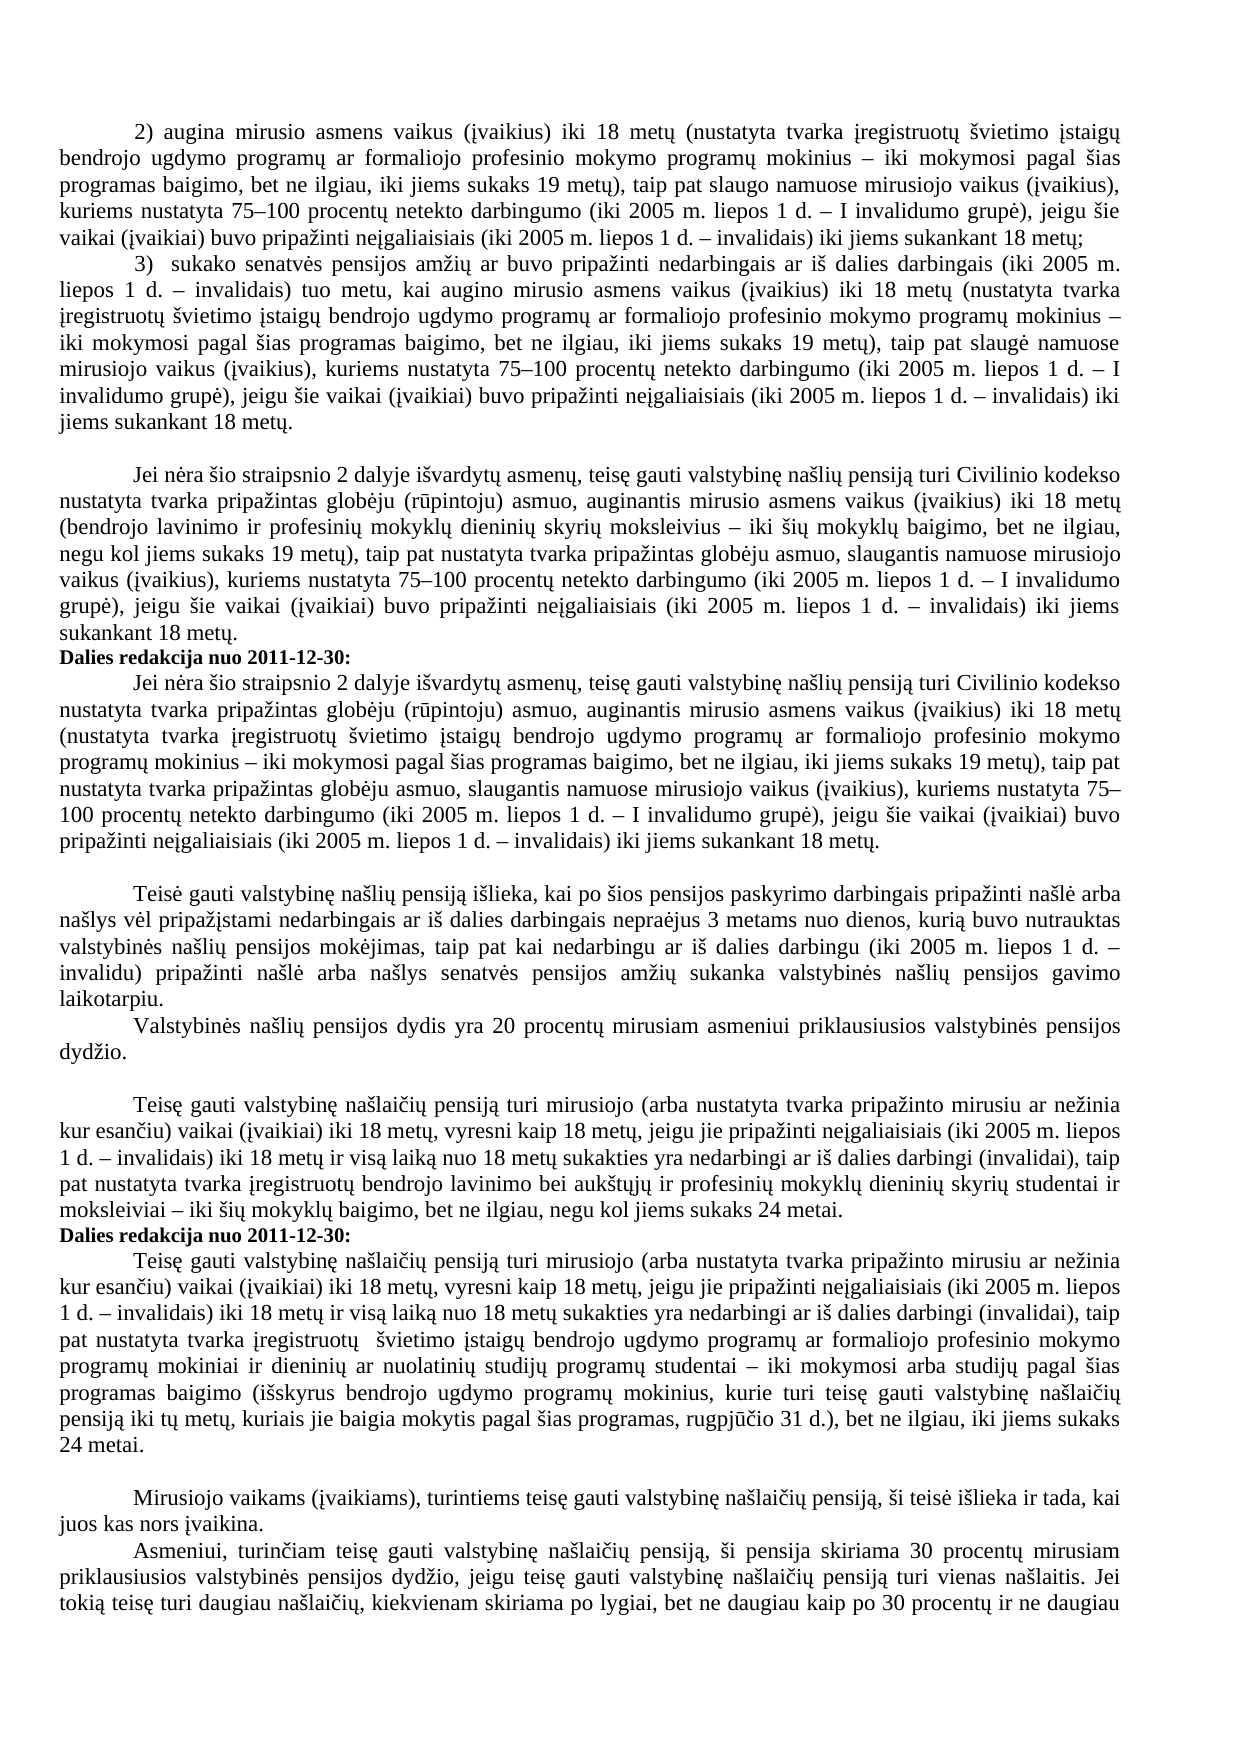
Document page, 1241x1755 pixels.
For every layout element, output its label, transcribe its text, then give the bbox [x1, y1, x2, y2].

text Mirusiojo vaikams (įvaikiams), turintiems teisę gauti valstybinę našlaičių pensiją, ši teisė išlieka ir tada, kai juos kas nors įvaikina. [59, 1484, 1122, 1537]
text Teisę gauti valstybinę našlaičių pensiją turi mirusiojo (arba nustatyta tvarka pripažinto mirusiu ar nežinia kur esančiu) vaikai (įvaikiai) iki 18 metų, vyresni kaip 18 metų, jeigu jie pripažinti neįgaliaisiais (iki 2005 m. liepos 1 d. – invalidais) iki 18 metų ir visą laiką nuo 18 metų sukakties yra nedarbingi ar iš dalies darbingi (invalidai), taip pat nustatyta tvarka įregistruotų švietimo įstaigų bendrojo ugdymo programų ar formaliojo profesinio mokymo programų mokiniai ir dieninių ar nuolatinių studijų programų studentai – iki mokymosi arba studijų pagal šias programas baigimo (išskyrus bendrojo ugdymo programų mokinius, kurie turi teisę gauti valstybinę našlaičių pensiją iki tų metų, kuriais jie baigia mokytis pagal šias programas, rugpjūčio 31 d.), bet ne ilgiau, iki jiems sukaks 24 metai. [59, 1247, 1122, 1458]
text 2) augina mirusio asmens vaikus (įvaikius) iki 18 metų (nustatyta tvarka įregistruotų švietimo įstaigų bendrojo ugdymo programų ar formaliojo profesinio mokymo programų mokinius – iki mokymosi pagal šias programas baigimo, bet ne ilgiau, iki jiems sukaks 19 metų), taip pat slaugo namuose mirusiojo vaikus (įvaikius), kuriems nustatyta 75–100 procentų netekto darbingumo (iki 2005 m. liepos 1 d. – I invalidumo grupė), jeigu šie vaikai (įvaikiai) buvo pripažinti neįgaliaisiais (iki 2005 m. liepos 1 d. – invalidais) iki jiems sukankant 18 metų; [59, 118, 1122, 250]
text Valstybinės našlių pensijos dydis yra 20 procentų mirusiam asmeniui priklausiusios valstybinės pensijos dydžio. [59, 1012, 1122, 1064]
text Jei nėra šio straipsnio 2 dalyje išvardytų asmenų, teisę gauti valstybinę našlių pensiją turi Civilinio kodekso nustatyta tvarka pripažintas globėju (rūpintoju) asmuo, auginantis mirusio asmens vaikus (įvaikius) iki 18 metų (nustatyta tvarka įregistruotų švietimo įstaigų bendrojo ugdymo programų ar formaliojo profesinio mokymo programų mokinius – iki mokymosi pagal šias programas baigimo, bet ne ilgiau, iki jiems sukaks 19 metų), taip pat nustatyta tvarka pripažintas globėju asmuo, slaugantis namuose mirusiojo vaikus (įvaikius), kuriems nustatyta 75–100 procentų netekto darbingumo (iki 2005 m. liepos 1 d. – I invalidumo grupė), jeigu šie vaikai (įvaikiai) buvo pripažinti neįgaliaisiais (iki 2005 m. liepos 1 d. – invalidais) iki jiems sukankant 18 metų. [59, 669, 1122, 854]
text Dalies redakcija nuo 2011-12-30: [59, 1223, 1122, 1247]
text Teisę gauti valstybinę našlaičių pensiją turi mirusiojo (arba nustatyta tvarka pripažinto mirusiu ar nežinia kur esančiu) vaikai (įvaikiai) iki 18 metų, vyresni kaip 18 metų, jeigu jie pripažinti neįgaliaisiais (iki 2005 m. liepos 1 d. – invalidais) iki 18 metų ir visą laiką nuo 18 metų sukakties yra nedarbingi ar iš dalies darbingi (invalidai), taip pat nustatyta tvarka įregistruotų bendrojo lavinimo bei aukštųjų ir profesinių mokyklų dieninių skyrių studentai ir moksleiviai – iki šių mokyklų baigimo, bet ne ilgiau, negu kol jiems sukaks 24 metai. [59, 1091, 1122, 1223]
text Jei nėra šio straipsnio 2 dalyje išvardytų asmenų, teisę gauti valstybinę našlių pensiją turi Civilinio kodekso nustatyta tvarka pripažintas globėju (rūpintoju) asmuo, auginantis mirusio asmens vaikus (įvaikius) iki 18 metų (bendrojo lavinimo ir profesinių mokyklų dieninių skyrių moksleivius – iki šių mokyklų baigimo, bet ne ilgiau, negu kol jiems sukaks 19 metų), taip pat nustatyta tvarka pripažintas globėju asmuo, slaugantis namuose mirusiojo vaikus (įvaikius), kuriems nustatyta 75–100 procentų netekto darbingumo (iki 2005 m. liepos 1 d. – I invalidumo grupė), jeigu šie vaikai (įvaikiai) buvo pripažinti neįgaliaisiais (iki 2005 m. liepos 1 d. – invalidais) iki jiems sukankant 18 metų. [59, 461, 1122, 645]
text Teisė gauti valstybinę našlių pensiją išlieka, kai po šios pensijos paskyrimo darbingais pripažinti našlė arba našlys vėl pripažįstami nedarbingais ar iš dalies darbingais nepraėjus 3 metams nuo dienos, kurią buvo nutrauktas valstybinės našlių pensijos mokėjimas, taip pat kai nedarbingu ar iš dalies darbingu (iki 2005 m. liepos 1 d. – invalidu) pripažinti našlė arba našlys senatvės pensijos amžių sukanka valstybinės našlių pensijos gavimo laikotarpiu. [59, 880, 1122, 1012]
text 3) sukako senatvės pensijos amžių ar buvo pripažinti nedarbingais ar iš dalies darbingais (iki 2005 m. liepos 1 d. – invalidais) tuo metu, kai augino mirusio asmens vaikus (įvaikius) iki 18 metų (nustatyta tvarka įregistruotų švietimo įstaigų bendrojo ugdymo programų ar formaliojo profesinio mokymo programų mokinius – iki mokymosi pagal šias programas baigimo, bet ne ilgiau, iki jiems sukaks 19 metų), taip pat slaugė namuose mirusiojo vaikus (įvaikius), kuriems nustatyta 75–100 procentų netekto darbingumo (iki 2005 m. liepos 1 d. – I invalidumo grupė), jeigu šie vaikai (įvaikiai) buvo pripažinti neįgaliaisiais (iki 2005 m. liepos 1 d. – invalidais) iki jiems sukankant 18 metų. [59, 250, 1122, 434]
text Dalies redakcija nuo 2011-12-30: [59, 645, 1122, 669]
text Asmeniui, turinčiam teisę gauti valstybinę našlaičių pensiją, ši pensija skiriama 30 procentų mirusiam priklausiusios valstybinės pensijos dydžio, jeigu teisę gauti valstybinę našlaičių pensiją turi vienas našlaitis. Jei tokią teisę turi daugiau našlaičių, kiekvienam skiriama po lygiai, bet ne daugiau kaip po 30 procentų ir ne daugiau [59, 1537, 1122, 1616]
